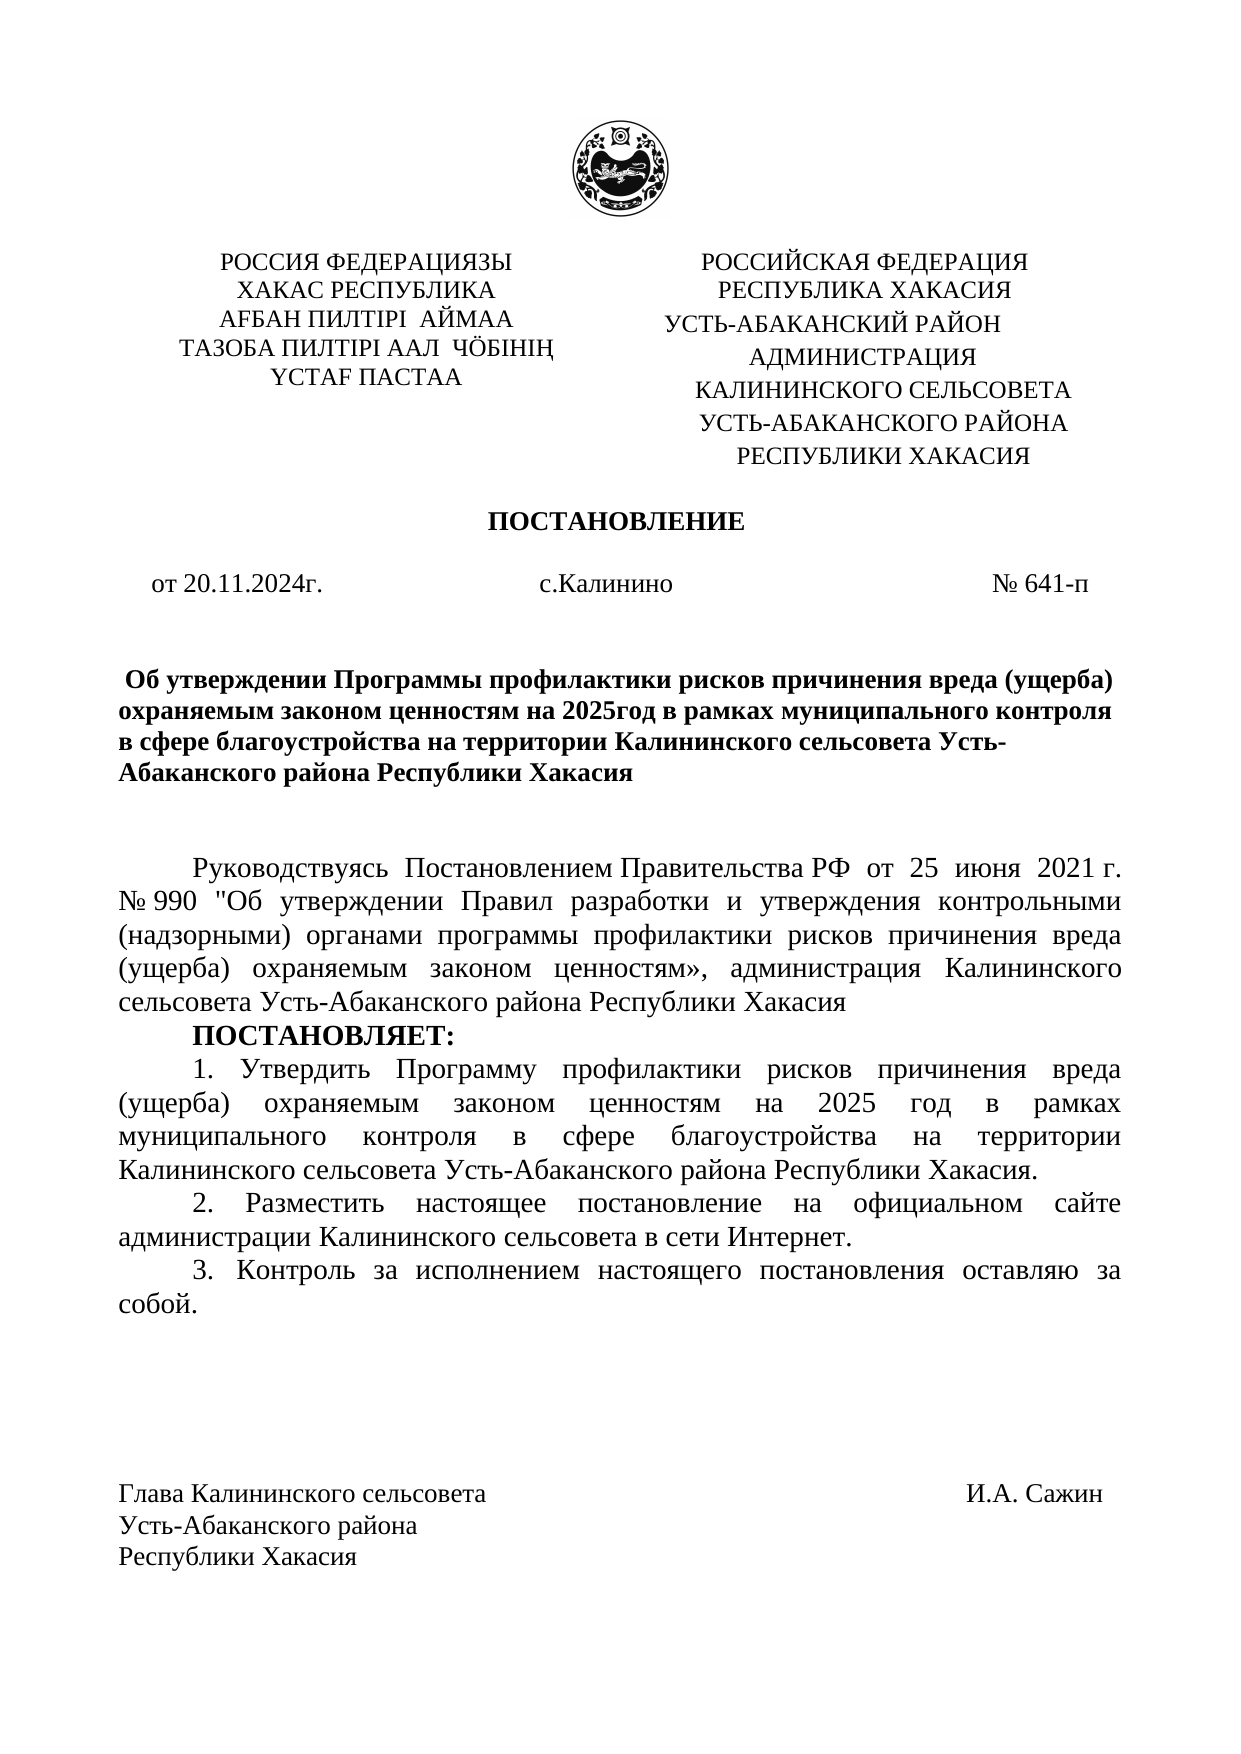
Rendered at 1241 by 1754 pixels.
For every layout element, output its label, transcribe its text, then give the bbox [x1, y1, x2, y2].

text 2. Разместить настоящее постановление на официальном сайте администрации Калининского сельсовета в сети Интернет. [118, 1185, 1122, 1252]
table_header РОССИЯ ФЕДЕРАЦИЯЗЫ ХАКАС РЕСПУБЛИКА АFБАН ПИЛТIРI АЙMAA TAЗOБА ПИЛТIРI ААЛ ЧÖБIHIҢ YCTAF ПACTAA [118, 247, 614, 474]
text Республики Хакасия [118, 1540, 1122, 1571]
text ПОСТАНОВЛЕНИЕ [118, 505, 1122, 536]
subtitle 1. Утвердить Программу профилактики рисков причинения вреда (ущерба) охраняемым законом ценностям на 2025 год в рамках муниципального контроля в сфере благоустройства на территории Калининского сельсовета Усть-Абаканского района Республики Хакасия. [118, 1051, 1122, 1185]
subtitle Об утверждении Программы профилактики рисков причинения вреда (ущерба) охраняемым законом ценностям на 2025год в рамках муниципального контроля в сфере благоустройства на территории Калининского сельсовета Усть-Абаканского района Республики Хакасия [118, 663, 1122, 788]
picture [570, 118, 670, 219]
list Контроль за исполнением настоящего постановления оставляю за собой. [118, 1252, 1122, 1319]
text Усть-Абаканского района [118, 1509, 1122, 1540]
table_header РОССИЙСКАЯ ФЕДЕРАЦИЯ РЕСПУБЛИКА ХАКАСИЯ УСТЬ-АБАКАНСКИЙ РАЙОН АДМИНИСТРАЦИЯ КАЛИНИНСКОГО СЕЛЬСОВЕТА УСТЬ-АБАКАНСКОГО РАЙОНА РЕСПУБЛИКИ ХАКАСИЯ [614, 247, 1115, 474]
text от 20.11.2024г. с.Калинино № 641-п [118, 567, 1122, 598]
text Глава Калининского сельсовета И.А. Сажин [118, 1478, 1122, 1509]
text Руководствуясь Постановлением Правительства РФ от 25 июня 2021 г. № 990 "Об утверждении Правил разработки и утверждения контрольными (надзорными) органами программы профилактики рисков причинения вреда (ущерба) охраняемым законом ценностям», администрация Калининского сельсовета Усть-Абаканского района Республики Хакасия [118, 850, 1122, 1018]
text ПОСТАНОВЛЯЕТ: [118, 1018, 1122, 1051]
